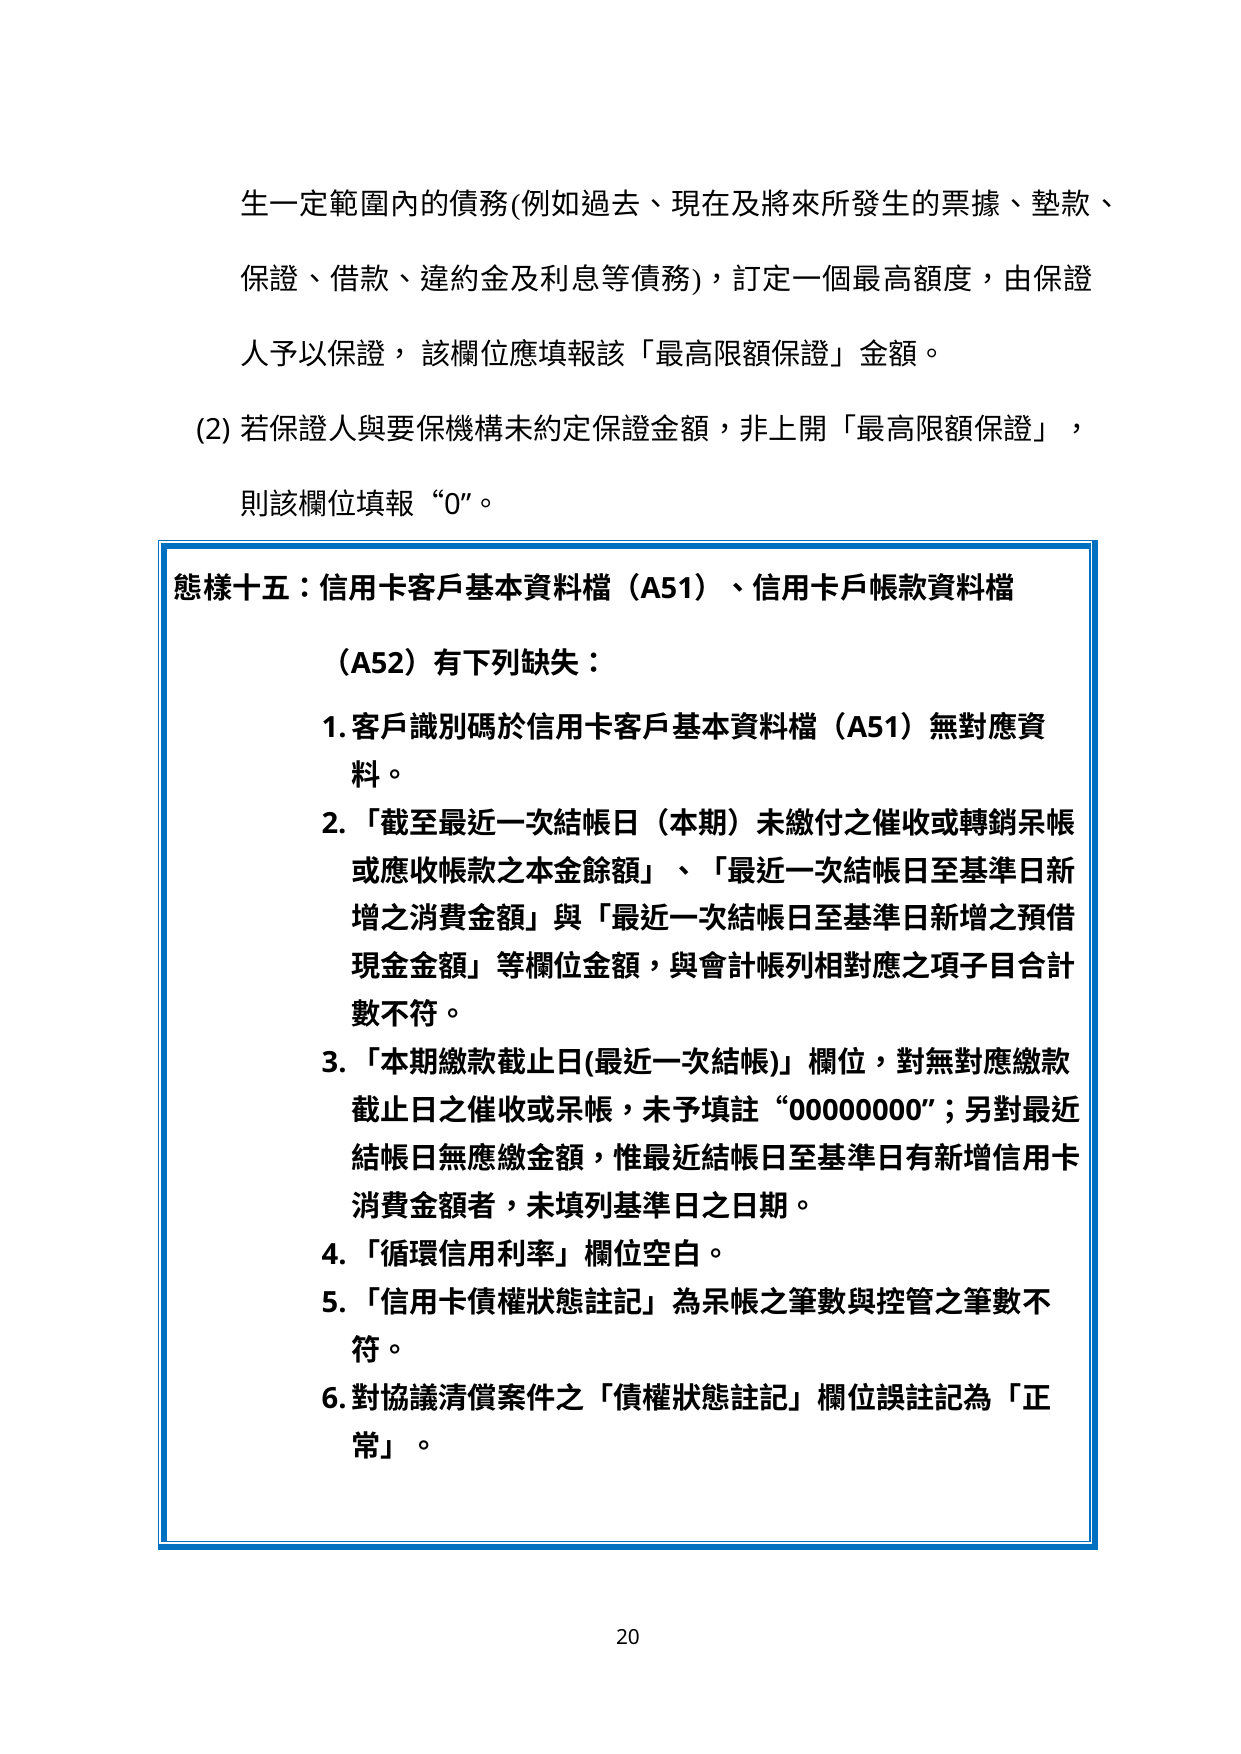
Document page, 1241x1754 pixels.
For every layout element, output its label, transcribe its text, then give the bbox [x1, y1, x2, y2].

list 要保機構辦理放款業務徵提保證人，該保證人就銀行與借款人間所生一定範圍內的債務(例如過去、現在及將來所發生的票據、墊款、保證、借款、違約金及利息等債務)，訂定一個最高額度，由保證人予以保證， 該欄位應填報該「最高限額保證」金額。 [196, 164, 1093, 389]
list 若保證人與要保機構未約定保證金額，非上開「最高限額保證」，則該欄位填報“0”。 [196, 389, 1093, 539]
table_header 態樣十五：信用卡客戶基本資料檔（A51）、信用卡戶帳款資料檔（A52）有下列缺失： 客戶識別碼於信用卡客戶基本資料檔（A51）無對應資料。 「截至最近一次結帳日（本期）未繳付之催收或轉銷呆帳或應收帳款之本金餘額」、「最近一次結帳日至基準日新增之消費金額」與「最近一次結帳日至基準日新增之預借現金金額」等欄位金額，與會計帳列相對應之項子目合計數不符。 「本期繳款截止日(最近一次結帳)」欄位，對無對應繳款截止日之催收或呆帳，未予填註“00000000”；另對最近結帳日無應繳金額，惟最近結帳日至基準日有新增信用卡消費金額者，未填列基準日之日期。 「循環信用利率」欄位空白。 「信用卡債權狀態註記」為呆帳之筆數與控管之筆數不符。 對協議清償案件之「債權狀態註記」欄位誤註記為「正常」。 [167, 549, 1089, 1541]
